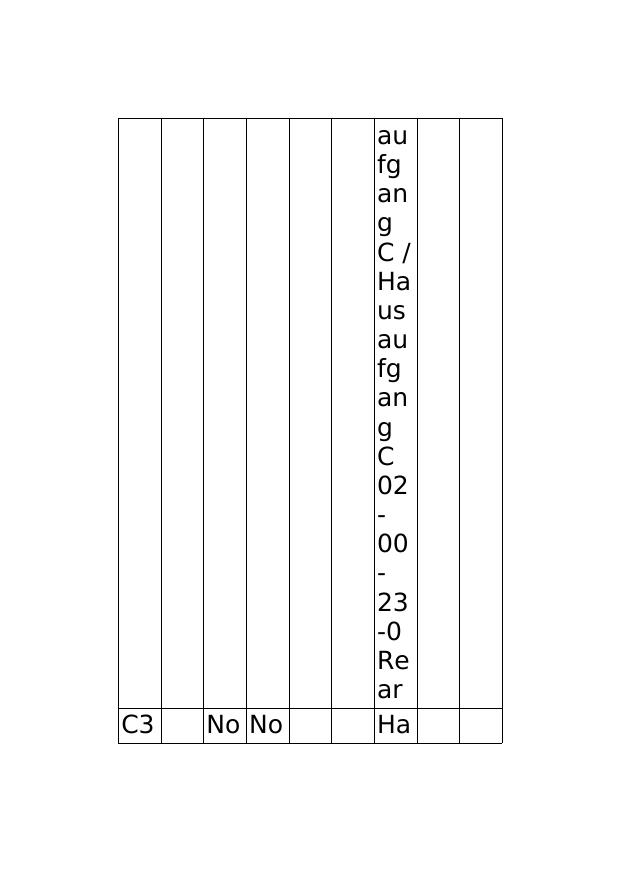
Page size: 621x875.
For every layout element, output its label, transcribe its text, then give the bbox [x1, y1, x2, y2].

table_cell [460, 119, 502, 707]
table_cell No [247, 709, 289, 742]
table_cell [332, 119, 374, 707]
table_cell No [204, 709, 246, 742]
table_cell C3 [119, 709, 161, 742]
table_cell [460, 709, 502, 742]
table_cell [162, 119, 203, 707]
table_cell [204, 119, 246, 707]
table_cell [119, 119, 161, 707]
table_cell [332, 709, 374, 742]
table_cell Ha [375, 709, 417, 742]
table_cell [162, 709, 203, 742]
table_cell [418, 709, 459, 742]
table_cell [290, 709, 331, 742]
table_cell [290, 119, 331, 707]
table_cell aufgang C / Hausaufgang C 02-00-23-0 Rear [375, 119, 417, 707]
table_cell [247, 119, 289, 707]
table_cell [418, 119, 459, 707]
